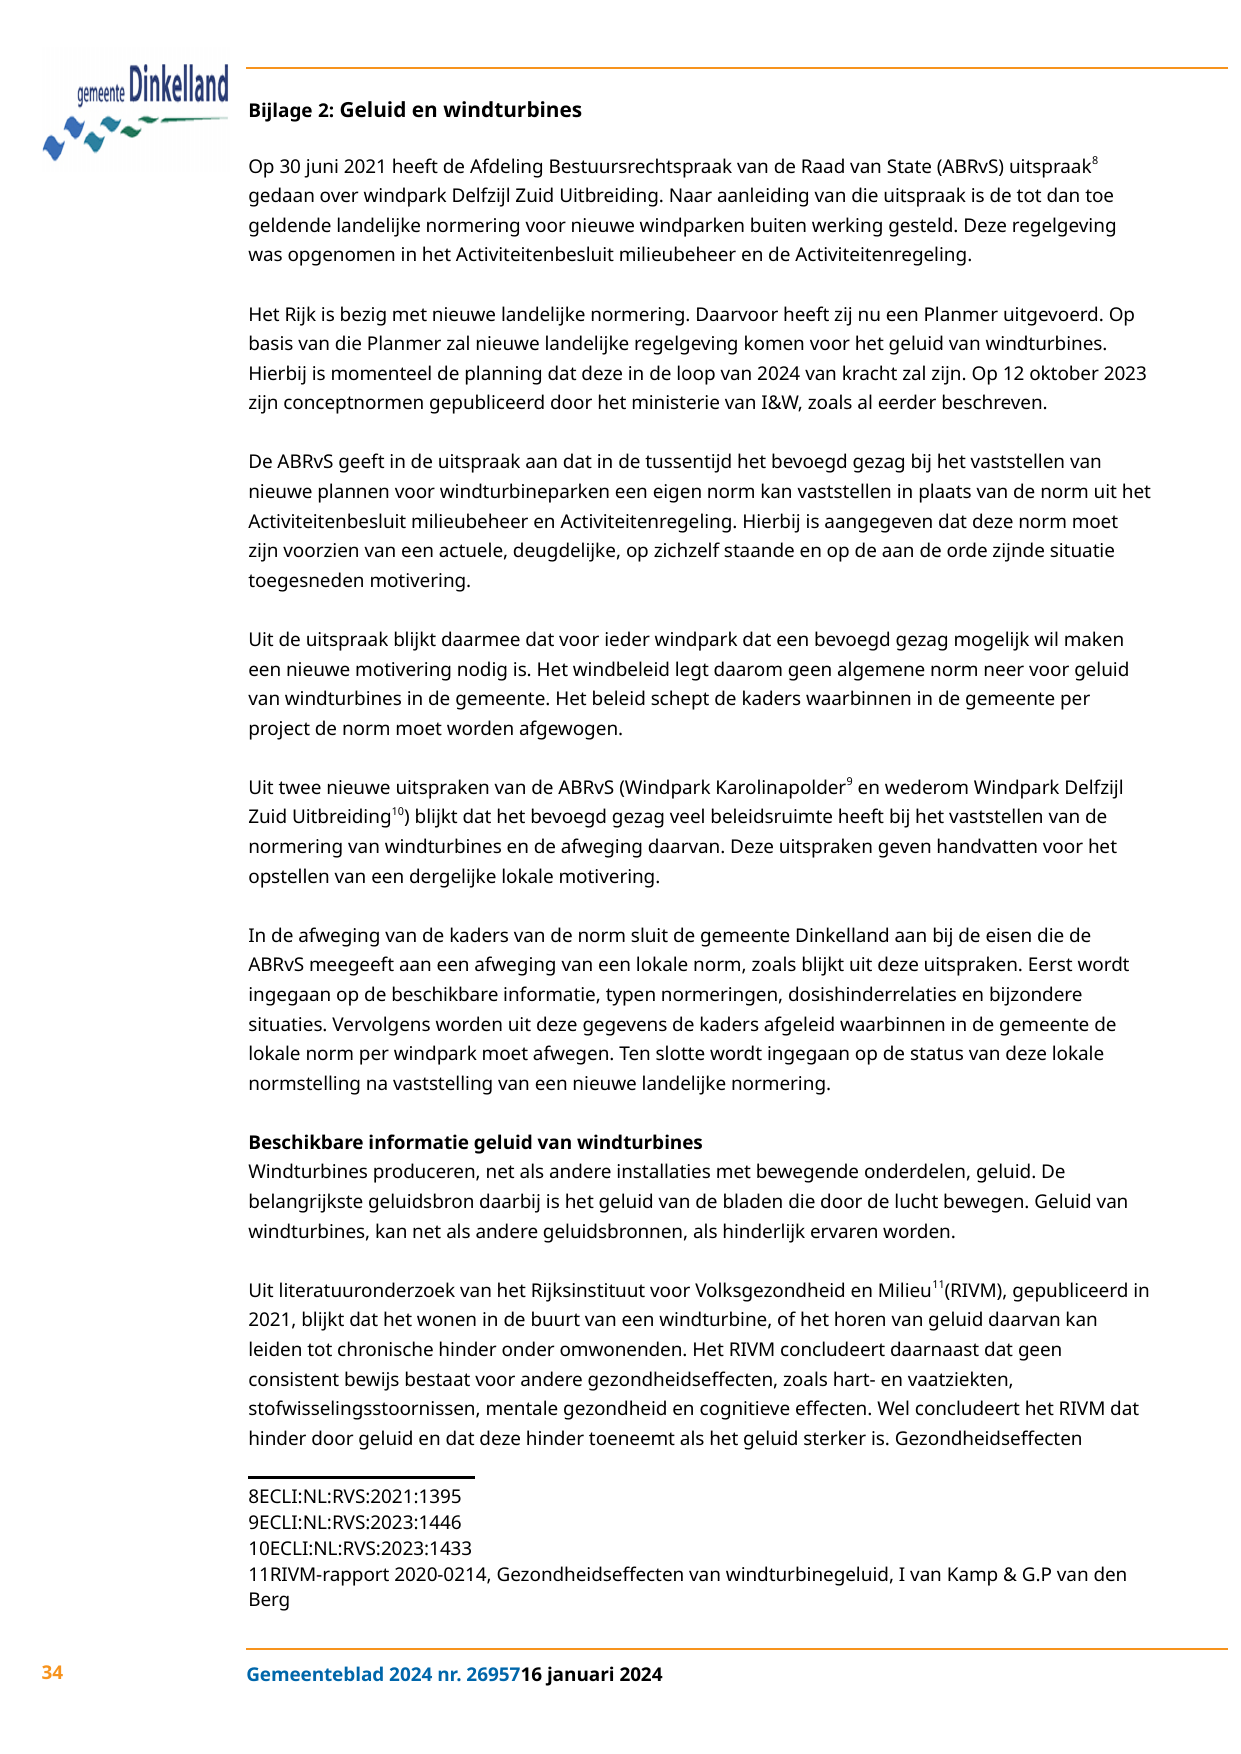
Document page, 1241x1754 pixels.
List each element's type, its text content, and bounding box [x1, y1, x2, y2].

text Uit literatuuronderzoek van het Rijksinstituut voor Volksgezondheid en Milieu(RIVM), gepubliceerd in 2021, blijkt dat het wonen in de buurt van een windturbine, of het horen van geluid daarvan kan leiden tot chronische hinder onder omwonenden. Het RIVM concludeert daarnaast dat geen consistent bewijs bestaat voor andere gezondheidseffecten, zoals hart- en vaatziekten, stofwisselingsstoornissen, mentale gezondheid en cognitieve effecten. Wel concludeert het RIVM dat hinder door geluid en dat deze hinder toeneemt als het geluid sterker is. Gezondheidseffecten [248, 1277, 1152, 1451]
text Bijlage 2: Geluid en windturbines [248, 95, 1152, 123]
text RIVM-rapport 2020-0214, Gezondheidseffecten van windturbinegeluid, I van Kamp & G.P van den Berg [248, 1561, 1152, 1612]
picture [41, 47, 231, 172]
text Uit twee nieuwe uitspraken van de ABRvS (Windpark Karolinapolder en wederom Windpark Delfzijl Zuid Uitbreiding) blijkt dat het bevoegd gezag veel beleidsruimte heeft bij het vaststellen van de normering van windturbines en de afweging daarvan. Deze uitspraken geven handvatten voor het opstellen van een dergelijke lokale motivering. [248, 774, 1152, 889]
text Het Rijk is bezig met nieuwe landelijke normering. Daarvoor heeft zij nu een Planmer uitgevoerd. Op basis van die Planmer zal nieuwe landelijke regelgeving komen voor het geluid van windturbines. Hierbij is momenteel de planning dat deze in de loop van 2024 van kracht zal zijn. Op 12 oktober 2023 zijn conceptnormen gepubliceerd door het ministerie van I&W, zoals al eerder beschreven. [248, 301, 1152, 415]
text Uit de uitspraak blijkt daarmee dat voor ieder windpark dat een bevoegd gezag mogelijk wil maken een nieuwe motivering nodig is. Het windbeleid legt daarom geen algemene norm neer voor geluid van windturbines in de gemeente. Het beleid schept de kaders waarbinnen in de gemeente per project de norm moet worden afgewogen. [248, 626, 1152, 741]
text Beschikbare informatie geluid van windturbines [248, 1129, 1152, 1155]
text De ABRvS geeft in de uitspraak aan dat in de tussentijd het bevoegd gezag bij het vaststellen van nieuwe plannen voor windturbineparken een eigen norm kan vaststellen in plaats van de norm uit het Activiteitenbesluit milieubeheer en Activiteitenregeling. Hierbij is aangegeven dat deze norm moet zijn voorzien van een actuele, deugdelijke, op zichzelf staande en op de aan de orde zijnde situatie toegesneden motivering. [248, 449, 1152, 593]
text ECLI:NL:RVS:2023:1433 [248, 1535, 1152, 1561]
text ECLI:NL:RVS:2023:1446 [248, 1509, 1152, 1535]
text In de afweging van de kaders van de norm sluit de gemeente Dinkelland aan bij de eisen die de ABRvS meegeeft aan een afweging van een lokale norm, zoals blijkt uit deze uitspraken. Eerst wordt ingegaan op de beschikbare informatie, typen normeringen, dosishinderrelaties en bijzondere situaties. Vervolgens worden uit deze gegevens de kaders afgeleid waarbinnen in de gemeente de lokale norm per windpark moet afwegen. Ten slotte wordt ingegaan op de status van deze lokale normstelling na vaststelling van een nieuwe landelijke normering. [248, 922, 1152, 1096]
text Op 30 juni 2021 heeft de Afdeling Bestuursrechtspraak van de Raad van State (ABRvS) uitspraak gedaan over windpark Delfzijl Zuid Uitbreiding. Naar aanleiding van die uitspraak is de tot dan toe geldende landelijke normering voor nieuwe windparken buiten werking gesteld. Deze regelgeving was opgenomen in het Activiteitenbesluit milieubeheer en de Activiteitenregeling. [248, 153, 1152, 267]
text ECLI:NL:RVS:2021:1395 [248, 1483, 1152, 1509]
text Windturbines produceren, net als andere installaties met bewegende onderdelen, geluid. De belangrijkste geluidsbron daarbij is het geluid van de bladen die door de lucht bewegen. Geluid van windturbines, kan net als andere geluidsbronnen, als hinderlijk ervaren worden. [248, 1159, 1152, 1244]
